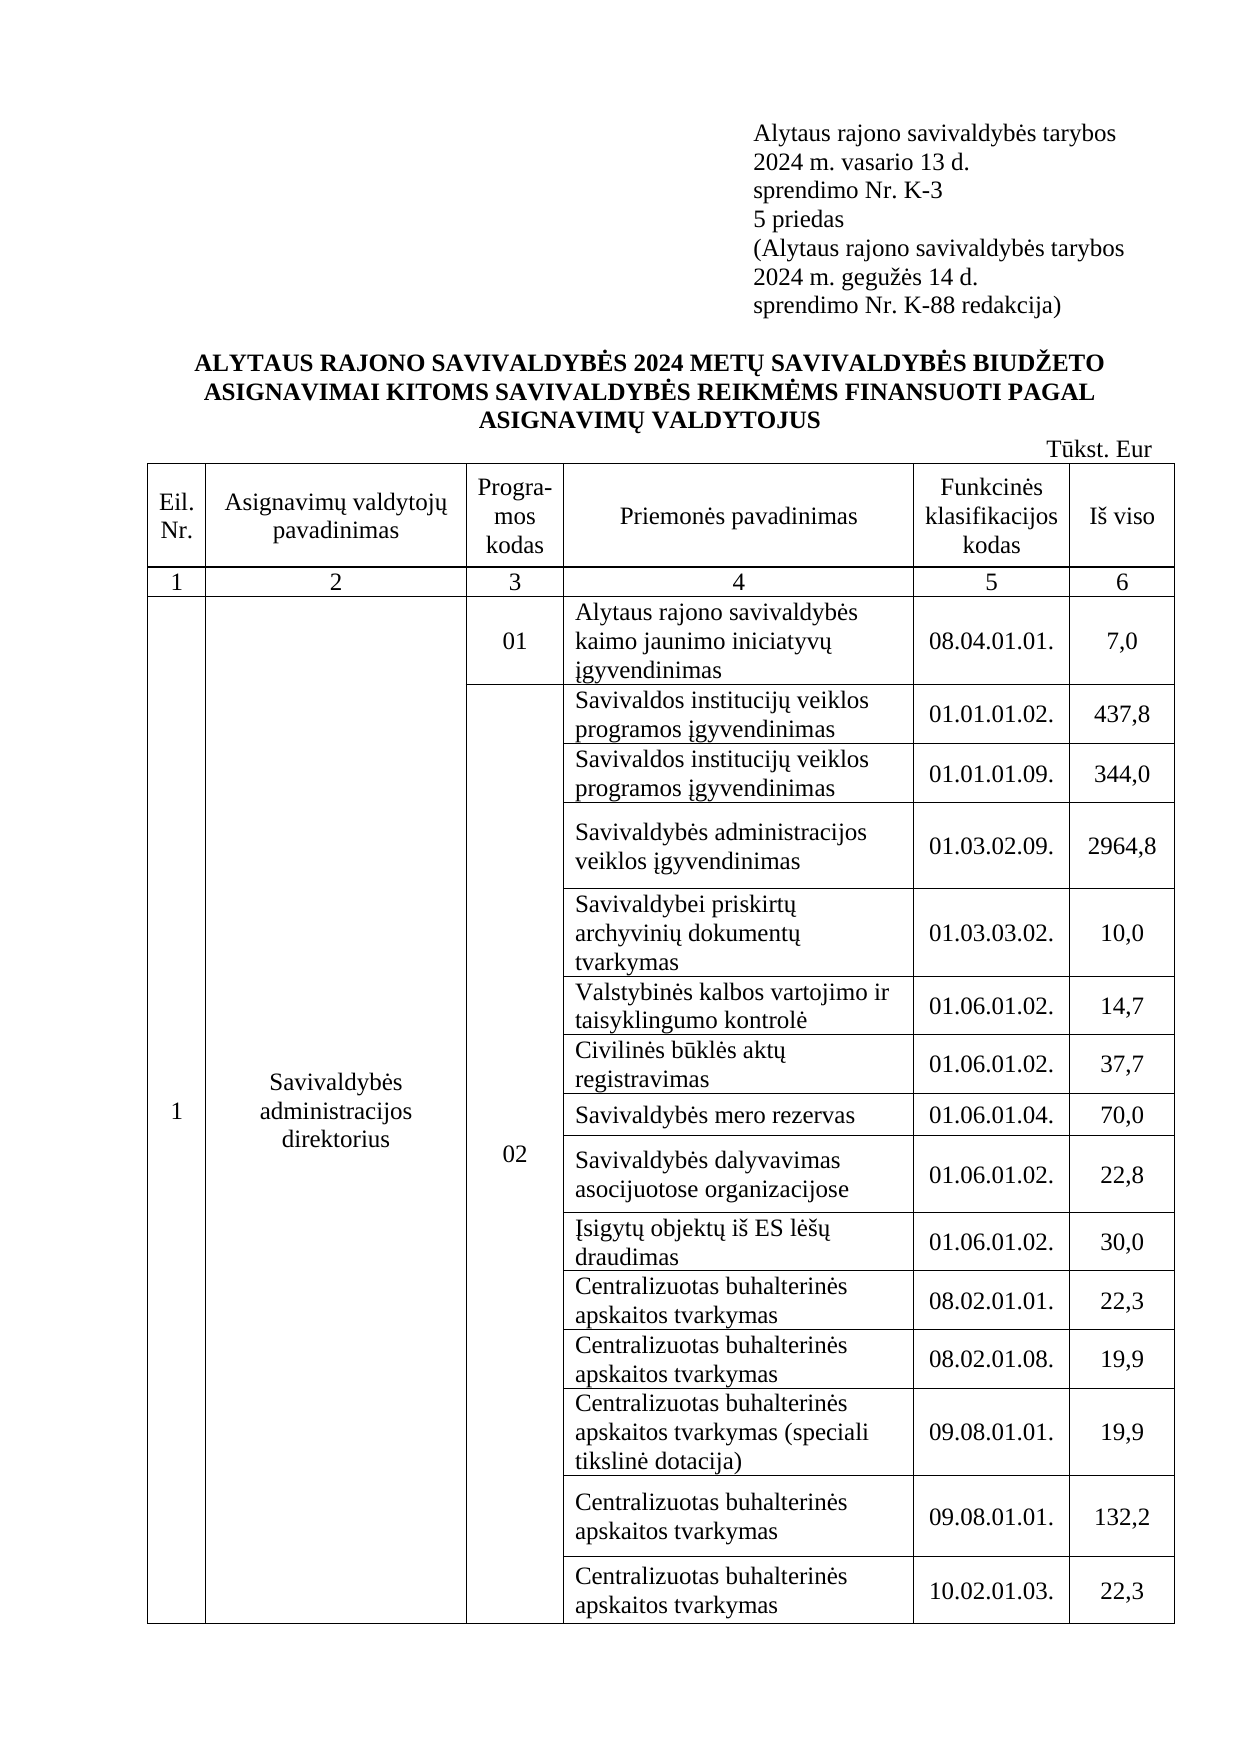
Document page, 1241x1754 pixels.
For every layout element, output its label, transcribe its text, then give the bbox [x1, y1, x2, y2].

table_header Progra-mos kodas [467, 464, 563, 566]
table_cell Savivaldybės mero rezervas [564, 1094, 913, 1135]
table_cell Centralizuotas buhalterinės apskaitos tvarkymas [564, 1330, 913, 1387]
table_cell Savivaldybės administracijos direktorius [206, 597, 466, 1623]
table_cell 22,8 [1070, 1136, 1174, 1212]
table_cell Savivaldos institucijų veiklos programos įgyvendinimas [564, 685, 913, 743]
text Tūkst. Eur [148, 434, 1152, 463]
table_cell Savivaldybei priskirtų archyvinių dokumentų tvarkymas [564, 889, 913, 976]
table_cell 08.02.01.08. [914, 1330, 1069, 1387]
table_cell 344,0 [1070, 744, 1174, 802]
table_header Funkcinės klasifikacijos kodas [914, 464, 1069, 566]
text Alytaus rajono savivaldybės tarybos [648, 118, 1152, 147]
table_cell 01 [467, 597, 563, 683]
table_cell 19,9 [1070, 1330, 1174, 1387]
table_cell 1 [148, 568, 205, 596]
table_cell 01.01.01.02. [914, 685, 1069, 743]
table_cell 10,0 [1070, 889, 1174, 976]
table_cell 37,7 [1070, 1035, 1174, 1093]
table_cell Savivaldos institucijų veiklos programos įgyvendinimas [564, 744, 913, 802]
table_cell 09.08.01.01. [914, 1476, 1069, 1556]
text ALYTAUS RAJONO SAVIVALDYBĖS 2024 METŲ SAVIVALDYBĖS BIUDŽETO [148, 348, 1152, 377]
text ASIGNAVIMAI KITOMS SAVIVALDYBĖS REIKMĖMS FINANSUOTI PAGAL [148, 377, 1152, 406]
table_cell Centralizuotas buhalterinės apskaitos tvarkymas (speciali tikslinė dotacija) [564, 1389, 913, 1475]
table_cell 01.06.01.02. [914, 1035, 1069, 1093]
table_header Eil. Nr. [148, 464, 205, 566]
table_header Asignavimų valdytojų pavadinimas [206, 464, 466, 566]
text 2024 m. gegužės 14 d. [753, 262, 1152, 291]
table_cell Valstybinės kalbos vartojimo ir taisyklingumo kontrolė [564, 977, 913, 1034]
table_header Iš viso [1070, 464, 1174, 566]
table_cell 1 [148, 597, 205, 1623]
table_cell Centralizuotas buhalterinės apskaitos tvarkymas [564, 1476, 913, 1556]
table_cell 02 [467, 685, 563, 1623]
table_cell 01.06.01.02. [914, 1136, 1069, 1212]
table_cell 2 [206, 568, 466, 596]
table_cell 437,8 [1070, 685, 1174, 743]
table_cell Civilinės būklės aktų registravimas [564, 1035, 913, 1093]
table_cell 132,2 [1070, 1476, 1174, 1556]
table_cell Savivaldybės administracijos veiklos įgyvendinimas [564, 803, 913, 888]
text 2024 m. vasario 13 d. [753, 147, 1152, 176]
table_cell 09.08.01.01. [914, 1389, 1069, 1475]
table_cell 7,0 [1070, 597, 1174, 683]
text sprendimo Nr. K-88 redakcija) [753, 291, 1152, 319]
table_cell 01.01.01.09. [914, 744, 1069, 802]
table_cell 6 [1070, 568, 1174, 596]
text 5 priedas [753, 204, 1152, 233]
table_cell 01.06.01.02. [914, 977, 1069, 1034]
table_cell Alytaus rajono savivaldybės kaimo jaunimo iniciatyvų įgyvendinimas [564, 597, 913, 683]
table_cell 3 [467, 568, 563, 596]
table_cell 14,7 [1070, 977, 1174, 1034]
table_cell 01.03.02.09. [914, 803, 1069, 888]
table_cell Įsigytų objektų iš ES lėšų draudimas [564, 1213, 913, 1270]
table_cell 10.02.01.03. [914, 1557, 1069, 1623]
table_cell 08.02.01.01. [914, 1271, 1069, 1329]
table_cell 30,0 [1070, 1213, 1174, 1270]
text (Alytaus rajono savivaldybės tarybos [753, 233, 1152, 262]
table_cell 5 [914, 568, 1069, 596]
table_cell 22,3 [1070, 1271, 1174, 1329]
text ASIGNAVIMŲ VALDYTOJUS [148, 406, 1152, 434]
table_cell 01.06.01.04. [914, 1094, 1069, 1135]
table_cell 01.03.03.02. [914, 889, 1069, 976]
table_cell 22,3 [1070, 1557, 1174, 1623]
table_cell Centralizuotas buhalterinės apskaitos tvarkymas [564, 1557, 913, 1623]
table_cell Centralizuotas buhalterinės apskaitos tvarkymas [564, 1271, 913, 1329]
table_cell 19,9 [1070, 1389, 1174, 1475]
table_cell 4 [564, 568, 913, 596]
table_header Priemonės pavadinimas [564, 464, 913, 566]
table_cell 01.06.01.02. [914, 1213, 1069, 1270]
table_cell 08.04.01.01. [914, 597, 1069, 683]
table_cell 70,0 [1070, 1094, 1174, 1135]
text sprendimo Nr. K-3 [753, 176, 1152, 204]
table_cell 2964,8 [1070, 803, 1174, 888]
table_cell Savivaldybės dalyvavimas asocijuotose organizacijose [564, 1136, 913, 1212]
